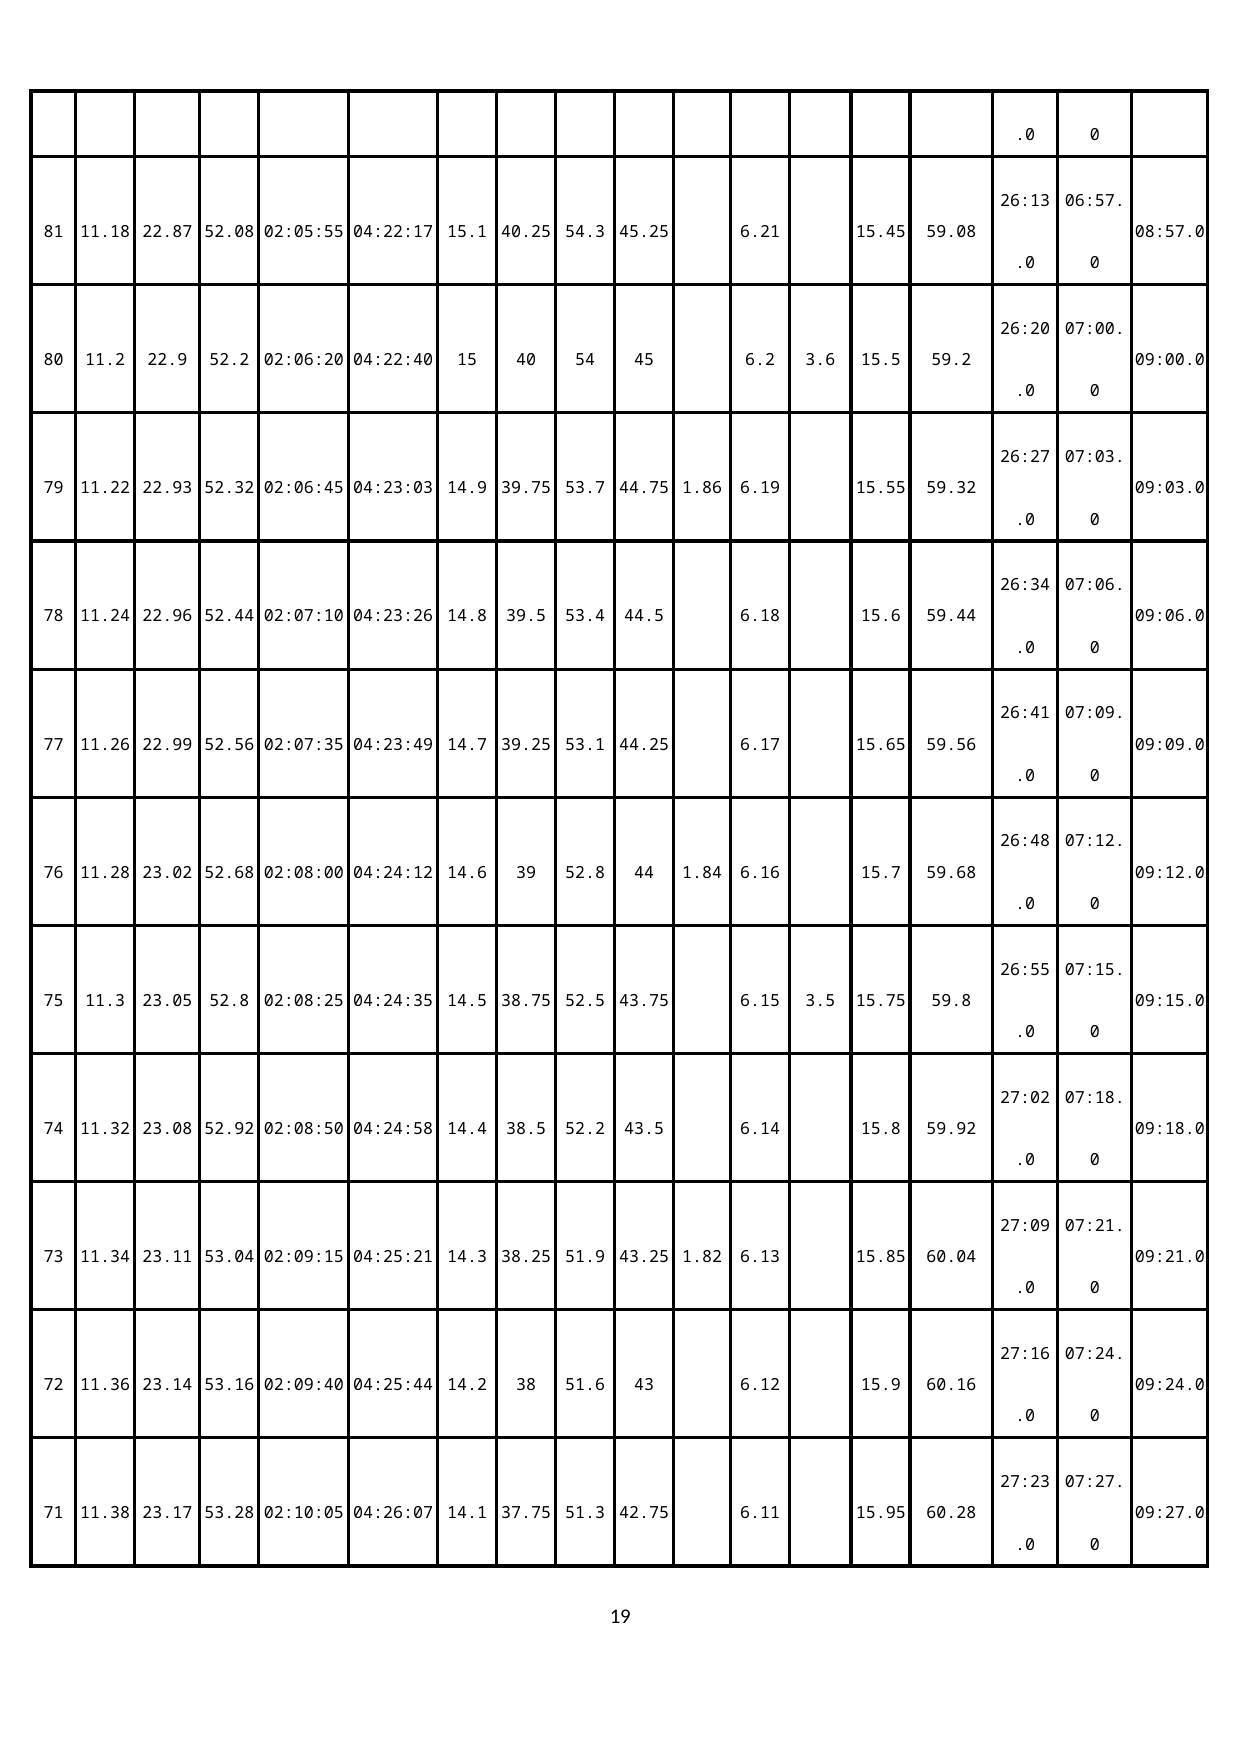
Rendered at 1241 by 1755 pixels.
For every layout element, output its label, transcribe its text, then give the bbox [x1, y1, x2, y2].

table_cell [675, 93, 729, 155]
table_cell 02:08:50 [260, 1055, 347, 1180]
table_cell 42.75 [616, 1439, 672, 1564]
table_cell 77 [33, 671, 74, 796]
table_cell 73 [33, 1183, 74, 1308]
table_cell 07:03.0 [1059, 414, 1130, 539]
table_cell [557, 93, 613, 155]
table_cell 22.96 [136, 543, 198, 667]
table_cell 0 [1059, 93, 1130, 155]
table_cell [616, 93, 672, 155]
table_cell 15.95 [853, 1439, 908, 1564]
table_cell [791, 93, 849, 155]
table_cell 02:06:45 [260, 414, 347, 539]
table_cell 74 [33, 1055, 74, 1180]
table_cell 07:06.0 [1059, 543, 1130, 667]
table_cell 14.7 [439, 671, 495, 796]
table_cell 15.8 [853, 1055, 908, 1180]
table_cell 23.17 [136, 1439, 198, 1564]
table_cell [77, 93, 133, 155]
table_cell 04:24:58 [350, 1055, 436, 1180]
table_cell 52.08 [201, 158, 257, 283]
table_cell 52.92 [201, 1055, 257, 1180]
table_cell 04:25:44 [350, 1311, 436, 1436]
table_cell 02:09:40 [260, 1311, 347, 1436]
table_cell 6.15 [732, 927, 788, 1052]
table_cell [136, 93, 198, 155]
table_cell 02:05:55 [260, 158, 347, 283]
table_cell [675, 1311, 729, 1436]
table_cell 54 [557, 286, 613, 411]
table_cell 07:24.0 [1059, 1311, 1130, 1436]
table_cell [912, 93, 991, 155]
table_cell 6.11 [732, 1439, 788, 1564]
table_cell 1.86 [675, 414, 729, 539]
table_cell 6.21 [732, 158, 788, 283]
table_cell 15.5 [853, 286, 908, 411]
table_cell [260, 93, 347, 155]
table_cell 52.8 [201, 927, 257, 1052]
table_cell 59.08 [912, 158, 991, 283]
table_cell 52.2 [557, 1055, 613, 1180]
table_cell 14.3 [439, 1183, 495, 1308]
table_cell [201, 93, 257, 155]
table_cell 09:15.0 [1133, 927, 1206, 1052]
table_cell 52.44 [201, 543, 257, 667]
table_cell [853, 93, 908, 155]
table_cell 14.6 [439, 799, 495, 924]
table_cell 40 [498, 286, 554, 411]
table_cell 40.25 [498, 158, 554, 283]
table_cell 3.6 [791, 286, 849, 411]
table_cell 26:34.0 [994, 543, 1056, 667]
table_cell 15.55 [853, 414, 908, 539]
table_cell [791, 1311, 849, 1436]
table_cell 04:23:49 [350, 671, 436, 796]
table_cell 71 [33, 1439, 74, 1564]
table_cell 04:23:03 [350, 414, 436, 539]
table_cell 14.5 [439, 927, 495, 1052]
table_cell 27:02.0 [994, 1055, 1056, 1180]
table_cell 60.04 [912, 1183, 991, 1308]
table_cell 04:26:07 [350, 1439, 436, 1564]
table_cell 45 [616, 286, 672, 411]
table_cell 15.6 [853, 543, 908, 667]
table_cell 09:27.0 [1133, 1439, 1206, 1564]
table_cell 59.68 [912, 799, 991, 924]
table_cell 43 [616, 1311, 672, 1436]
table_cell 52.32 [201, 414, 257, 539]
table_cell 27:16.0 [994, 1311, 1056, 1436]
table_cell 02:08:00 [260, 799, 347, 924]
table_cell 53.28 [201, 1439, 257, 1564]
table_cell 07:27.0 [1059, 1439, 1130, 1564]
table_cell 44.75 [616, 414, 672, 539]
table_cell 27:09.0 [994, 1183, 1056, 1308]
table_cell 11.34 [77, 1183, 133, 1308]
table_cell 6.19 [732, 414, 788, 539]
table_cell 78 [33, 543, 74, 667]
table_cell 79 [33, 414, 74, 539]
table_cell 02:08:25 [260, 927, 347, 1052]
table_cell [1133, 93, 1206, 155]
table_cell 26:41.0 [994, 671, 1056, 796]
table_cell 26:20.0 [994, 286, 1056, 411]
table_cell 15.75 [853, 927, 908, 1052]
table_cell 52.5 [557, 927, 613, 1052]
table_cell 11.24 [77, 543, 133, 667]
table_cell 51.3 [557, 1439, 613, 1564]
table_cell 04:22:17 [350, 158, 436, 283]
table_cell 26:48.0 [994, 799, 1056, 924]
table_cell 60.28 [912, 1439, 991, 1564]
table_cell 02:07:10 [260, 543, 347, 667]
table_cell 11.28 [77, 799, 133, 924]
table_cell 23.14 [136, 1311, 198, 1436]
table_cell 59.56 [912, 671, 991, 796]
table_cell 39.75 [498, 414, 554, 539]
table_cell [791, 1055, 849, 1180]
table_cell 09:12.0 [1133, 799, 1206, 924]
table_cell 14.8 [439, 543, 495, 667]
table_cell 38.25 [498, 1183, 554, 1308]
table_cell 60.16 [912, 1311, 991, 1436]
table_cell 08:57.0 [1133, 158, 1206, 283]
table_cell 09:24.0 [1133, 1311, 1206, 1436]
table_cell 52.68 [201, 799, 257, 924]
table_cell 11.32 [77, 1055, 133, 1180]
table_cell 44 [616, 799, 672, 924]
table_cell 02:09:15 [260, 1183, 347, 1308]
table_cell 09:18.0 [1133, 1055, 1206, 1180]
table_cell [791, 543, 849, 667]
table_cell [439, 93, 495, 155]
table_cell 52.2 [201, 286, 257, 411]
table_cell 09:06.0 [1133, 543, 1206, 667]
table_cell 51.6 [557, 1311, 613, 1436]
table_cell 39.25 [498, 671, 554, 796]
table_cell [675, 158, 729, 283]
table_cell 37.75 [498, 1439, 554, 1564]
table_cell 26:13.0 [994, 158, 1056, 283]
table_cell 53.7 [557, 414, 613, 539]
table_cell 59.92 [912, 1055, 991, 1180]
table_cell 02:06:20 [260, 286, 347, 411]
table_cell 52.8 [557, 799, 613, 924]
table_cell 27:23.0 [994, 1439, 1056, 1564]
table_cell [791, 1183, 849, 1308]
table_cell 43.75 [616, 927, 672, 1052]
table_cell 09:21.0 [1133, 1183, 1206, 1308]
table_cell 11.3 [77, 927, 133, 1052]
table_cell 04:25:21 [350, 1183, 436, 1308]
table_cell [791, 671, 849, 796]
table_cell 15.65 [853, 671, 908, 796]
table_cell 07:18.0 [1059, 1055, 1130, 1180]
table_cell [350, 93, 436, 155]
table_cell [791, 158, 849, 283]
table_cell 53.16 [201, 1311, 257, 1436]
table_cell 81 [33, 158, 74, 283]
table_cell 54.3 [557, 158, 613, 283]
table_cell 02:10:05 [260, 1439, 347, 1564]
table_cell 11.26 [77, 671, 133, 796]
table_cell 59.32 [912, 414, 991, 539]
table_cell 59.8 [912, 927, 991, 1052]
table_cell 14.9 [439, 414, 495, 539]
table_cell 14.4 [439, 1055, 495, 1180]
table_cell 80 [33, 286, 74, 411]
table_cell 07:12.0 [1059, 799, 1130, 924]
table_cell 6.2 [732, 286, 788, 411]
table_cell 39.5 [498, 543, 554, 667]
table_cell 43.5 [616, 1055, 672, 1180]
table_cell .0 [994, 93, 1056, 155]
table_cell 07:00.0 [1059, 286, 1130, 411]
table_cell 53.4 [557, 543, 613, 667]
table_cell 3.5 [791, 927, 849, 1052]
table_cell 15 [439, 286, 495, 411]
table_cell 04:22:40 [350, 286, 436, 411]
table_cell 11.2 [77, 286, 133, 411]
table_cell [675, 927, 729, 1052]
table_cell 04:24:12 [350, 799, 436, 924]
table_cell 22.99 [136, 671, 198, 796]
table_cell [33, 93, 74, 155]
table_cell [791, 414, 849, 539]
table_cell 76 [33, 799, 74, 924]
table_cell [791, 799, 849, 924]
table_cell 53.1 [557, 671, 613, 796]
table_cell 38.75 [498, 927, 554, 1052]
table_cell 59.2 [912, 286, 991, 411]
table_cell 14.1 [439, 1439, 495, 1564]
table_cell 09:09.0 [1133, 671, 1206, 796]
table_cell [675, 286, 729, 411]
table_cell 6.14 [732, 1055, 788, 1180]
table_cell 39 [498, 799, 554, 924]
table_cell 38.5 [498, 1055, 554, 1180]
table_cell 07:09.0 [1059, 671, 1130, 796]
table_cell 53.04 [201, 1183, 257, 1308]
table_cell [675, 1055, 729, 1180]
table_cell 1.82 [675, 1183, 729, 1308]
table_cell [732, 93, 788, 155]
table_cell 6.13 [732, 1183, 788, 1308]
table_cell 44.5 [616, 543, 672, 667]
table_cell 75 [33, 927, 74, 1052]
table_cell [675, 1439, 729, 1564]
table_cell 04:23:26 [350, 543, 436, 667]
table_cell 6.18 [732, 543, 788, 667]
table_cell 6.16 [732, 799, 788, 924]
table_cell 44.25 [616, 671, 672, 796]
table_cell 15.7 [853, 799, 908, 924]
table_cell 72 [33, 1311, 74, 1436]
table_cell 09:03.0 [1133, 414, 1206, 539]
table_cell 52.56 [201, 671, 257, 796]
table_cell 22.93 [136, 414, 198, 539]
table_cell [675, 543, 729, 667]
table_cell 11.22 [77, 414, 133, 539]
table_cell 11.38 [77, 1439, 133, 1564]
table_cell 6.17 [732, 671, 788, 796]
table_cell 04:24:35 [350, 927, 436, 1052]
table_cell 07:15.0 [1059, 927, 1130, 1052]
table_cell 1.84 [675, 799, 729, 924]
table_cell 09:00.0 [1133, 286, 1206, 411]
table_cell 02:07:35 [260, 671, 347, 796]
table_cell 43.25 [616, 1183, 672, 1308]
table_cell 38 [498, 1311, 554, 1436]
table_cell 26:55.0 [994, 927, 1056, 1052]
table_cell 26:27.0 [994, 414, 1056, 539]
table_cell 07:21.0 [1059, 1183, 1130, 1308]
table_cell [791, 1439, 849, 1564]
table_cell 23.02 [136, 799, 198, 924]
table_cell 15.9 [853, 1311, 908, 1436]
table_cell 23.08 [136, 1055, 198, 1180]
table_cell 23.11 [136, 1183, 198, 1308]
table_cell [498, 93, 554, 155]
table_cell 59.44 [912, 543, 991, 667]
table_cell 11.18 [77, 158, 133, 283]
table_cell 22.9 [136, 286, 198, 411]
table_cell 6.12 [732, 1311, 788, 1436]
table_cell 23.05 [136, 927, 198, 1052]
table_cell 11.36 [77, 1311, 133, 1436]
table_cell [675, 671, 729, 796]
table_cell 51.9 [557, 1183, 613, 1308]
table_cell 06:57.0 [1059, 158, 1130, 283]
table_cell 15.45 [853, 158, 908, 283]
table_cell 14.2 [439, 1311, 495, 1436]
table_cell 15.1 [439, 158, 495, 283]
table_cell 22.87 [136, 158, 198, 283]
table_cell 45.25 [616, 158, 672, 283]
table_cell 15.85 [853, 1183, 908, 1308]
